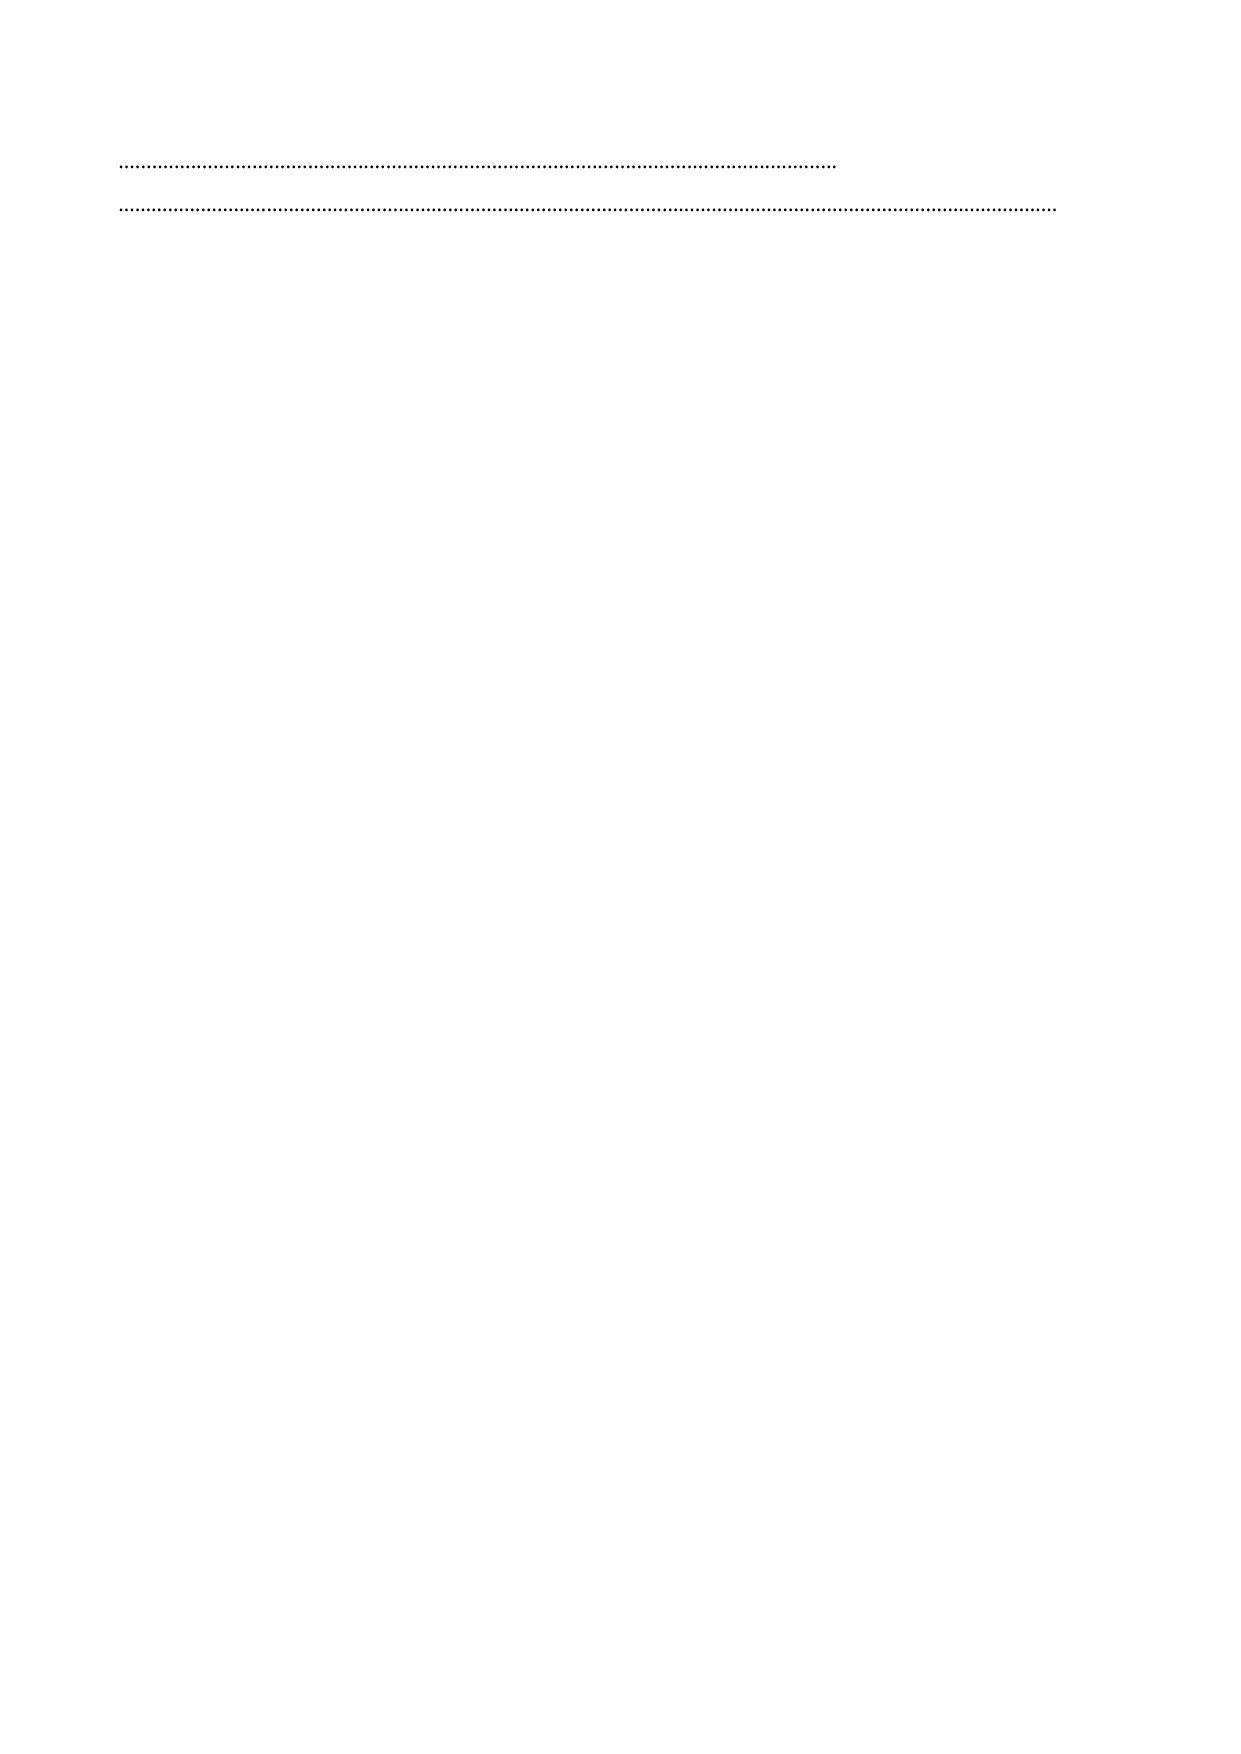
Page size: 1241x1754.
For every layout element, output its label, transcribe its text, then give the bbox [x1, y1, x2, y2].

text ……………………………………………………………………………………………………………………………………………………... [118, 189, 1104, 218]
text ................................................................................................................................. [118, 147, 1104, 175]
